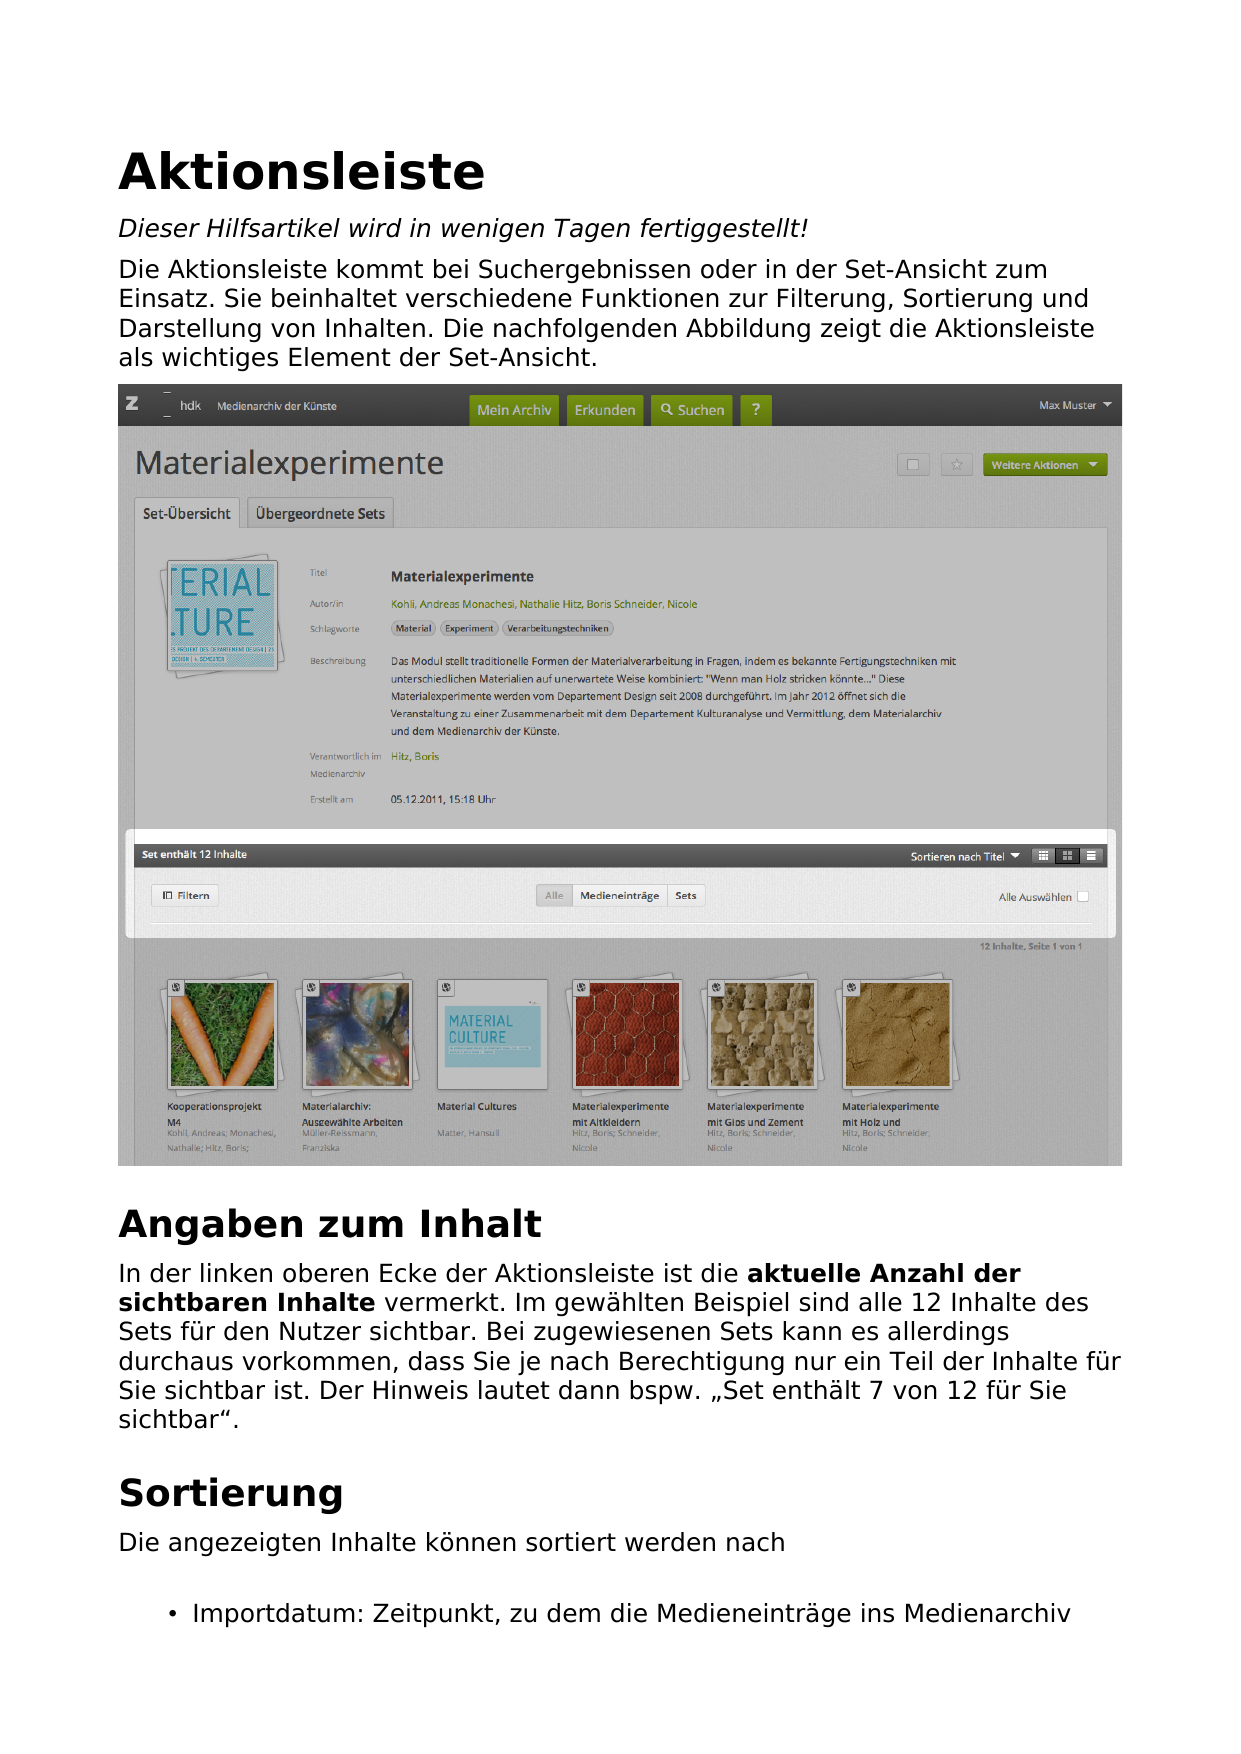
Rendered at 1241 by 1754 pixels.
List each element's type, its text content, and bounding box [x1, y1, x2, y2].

subtitle Aktionsleiste [118, 143, 1122, 201]
list Importdatum: Zeitpunkt, zu dem die Medieneinträge ins Medienarchiv [177, 1599, 1122, 1628]
subtitle Sortierung [118, 1472, 1122, 1515]
text Die angezeigten Inhalte können sortiert werden nach [118, 1528, 1122, 1557]
text Dieser Hilfsartikel wird in wenigen Tagen fertiggestellt! [118, 214, 1122, 243]
text In der linken oberen Ecke der Aktionsleiste ist die aktuelle Anzahl der sichtbaren Inhalte vermerkt. Im gewählten Beispiel sind alle 12 Inhalte des Sets für den Nutzer sichtbar. Bei zugewiesenen Sets kann es allerdings durchaus vorkommen, dass Sie je nach Berechtigung nur ein Teil der Inhalte für Sie sichtbar ist. Der Hinweis lautet dann bspw. „Set enthält 7 von 12 für Sie sichtbar“. [118, 1259, 1122, 1434]
subtitle Angaben zum Inhalt [118, 1203, 1122, 1247]
text Die Aktionsleiste kommt bei Suchergebnissen oder in der Set-Ansicht zum Einsatz. Sie beinhaltet verschiedene Funktionen zur Filterung, Sortierung und Darstellung von Inhalten. Die nachfolgenden Abbildung zeigt die Aktionsleiste als wichtiges Element der Set-Ansicht. [118, 256, 1122, 372]
picture [118, 384, 1123, 1166]
